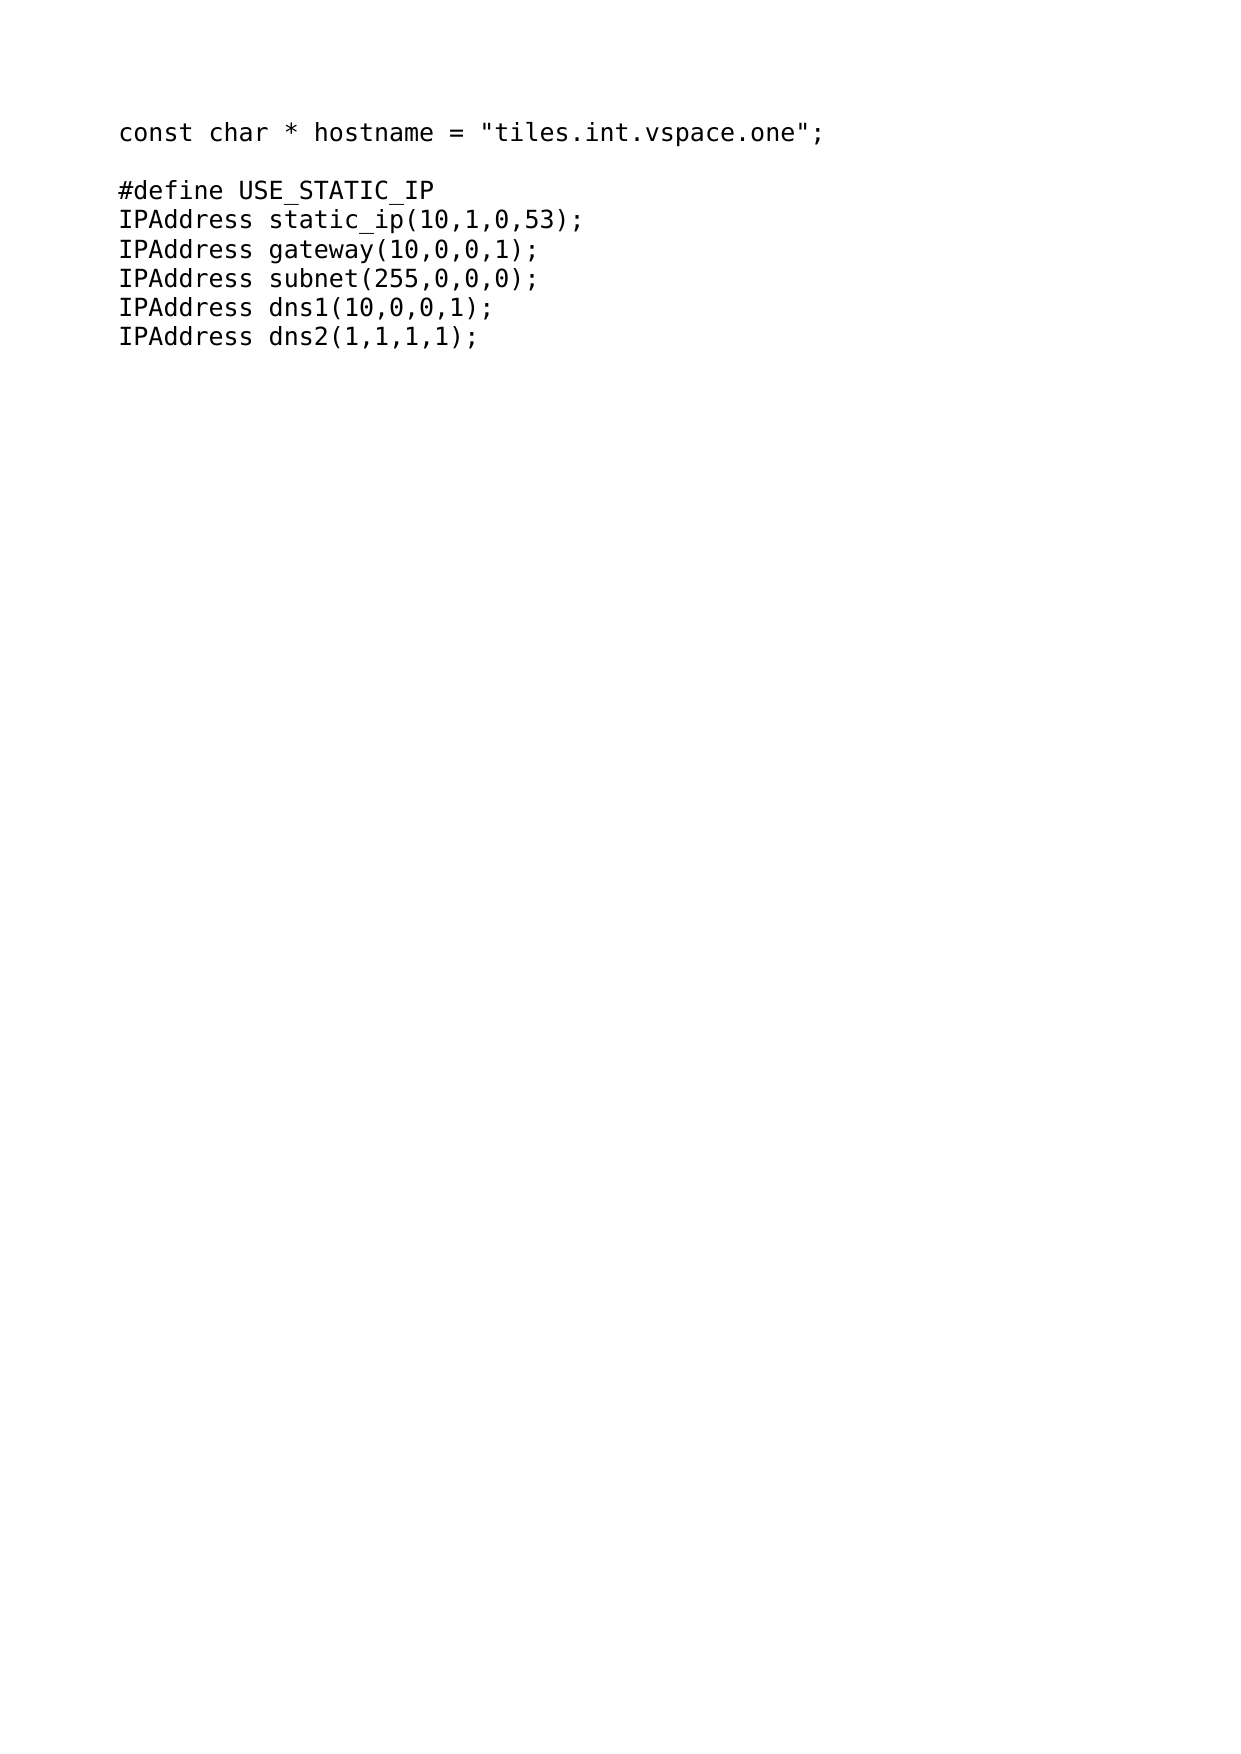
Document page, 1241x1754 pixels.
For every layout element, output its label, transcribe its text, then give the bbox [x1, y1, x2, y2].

text const char * hostname = "tiles.int.vspace.one"; #define USE_STATIC_IP IPAddress static_ip(10,1,0,53); IPAddress gateway(10,0,0,1); IPAddress subnet(255,0,0,0); IPAddress dns1(10,0,0,1); IPAddress dns2(1,1,1,1); [118, 118, 1122, 351]
